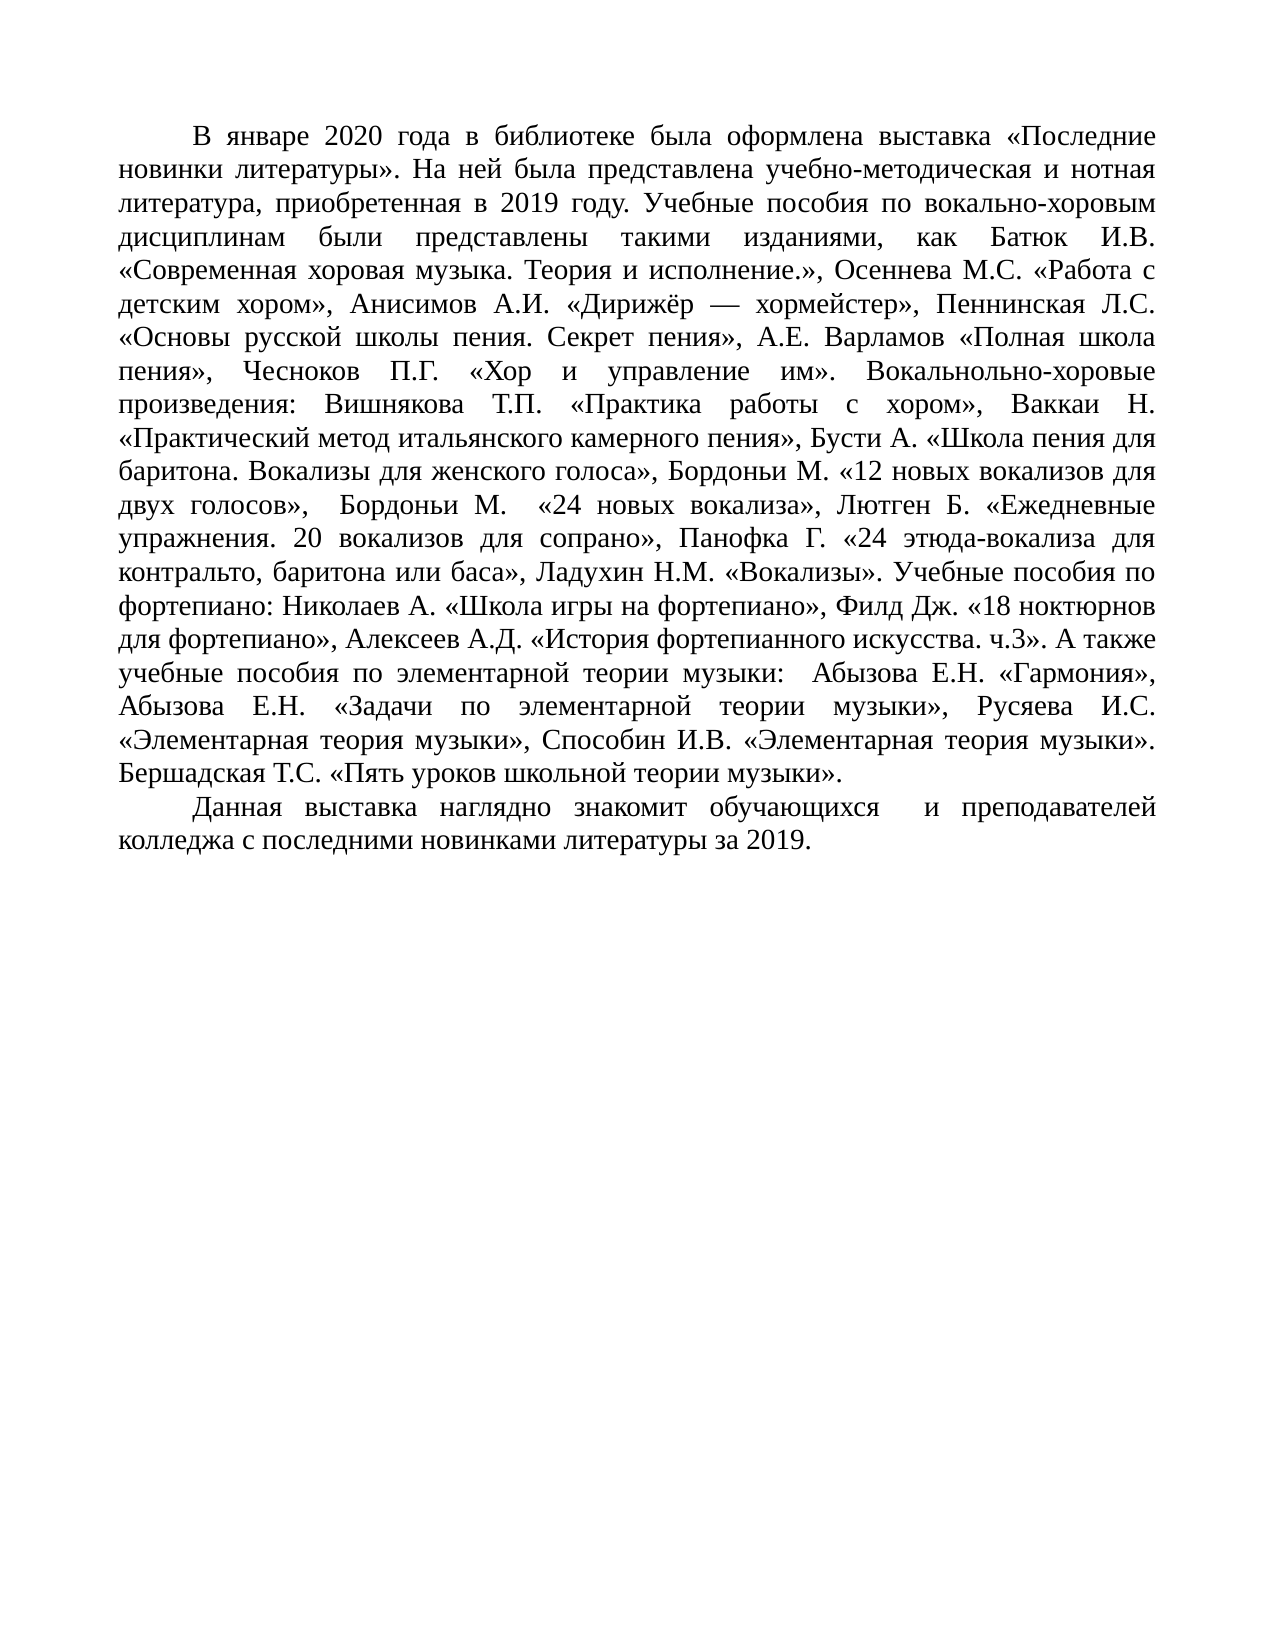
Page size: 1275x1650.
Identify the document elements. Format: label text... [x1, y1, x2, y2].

text Данная выставка наглядно знакомит обучающихся и преподавателей колледжа с последними новинками литературы за 2019. [118, 789, 1157, 856]
text В январе 2020 года в библиотеке была оформлена выставка «Последние новинки литературы». На ней была представлена учебно-методическая и нотная литература, приобретенная в 2019 году. Учебные пособия по вокально-хоровым дисциплинам были представлены такими изданиями, как Батюк И.В. «Современная хоровая музыка. Теория и исполнение.», Осеннева М.С. «Работа с детским хором», Анисимов А.И. «Дирижёр — хормейстер», Пеннинская Л.С. «Основы русской школы пения. Секрет пения», А.Е. Варламов «Полная школа пения», Чесноков П.Г. «Хор и управление им». Вокальнольно-хоровые произведения: Вишнякова Т.П. «Практика работы с хором», Ваккаи Н. «Практический метод итальянского камерного пения», Бусти А. «Школа пения для баритона. Вокализы для женского голоса», Бордоньи М. «12 новых вокализов для двух голосов», Бордоньи М. «24 новых вокализа», Лютген Б. «Ежедневные упражнения. 20 вокализов для сопрано», Панофка Г. «24 этюда-вокализа для контральто, баритона или баса», Ладухин Н.М. «Вокализы». Учебные пособия по фортепиано: Николаев А. «Школа игры на фортепиано», Филд Дж. «18 ноктюрнов для фортепиано», Алексеев А.Д. «История фортепианного искусства. ч.3». А также учебные пособия по элементарной теории музыки: Абызова Е.Н. «Гармония», Абызова Е.Н. «Задачи по элементарной теории музыки», Русяева И.С. «Элементарная теория музыки», Способин И.В. «Элементарная теория музыки». Бершадская Т.С. «Пять уроков школьной теории музыки». [118, 118, 1157, 789]
